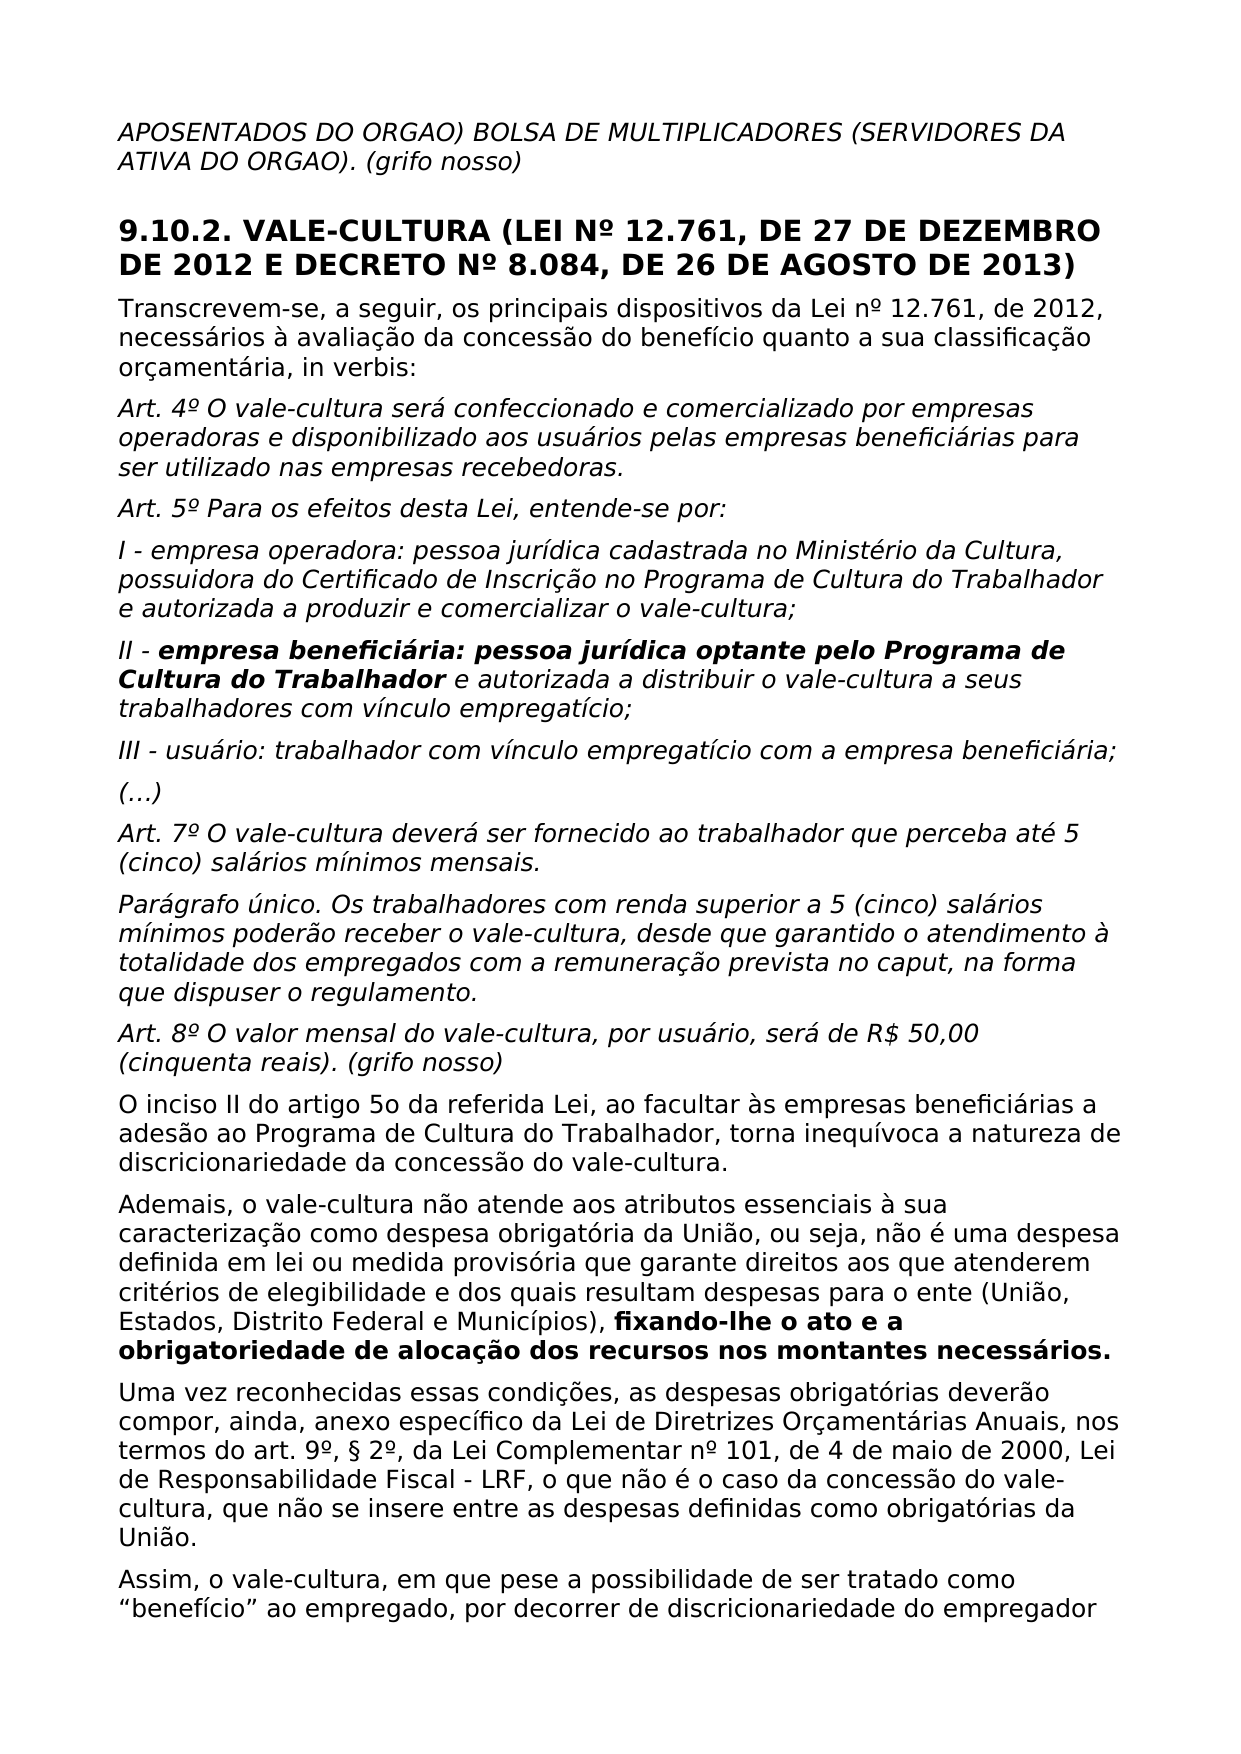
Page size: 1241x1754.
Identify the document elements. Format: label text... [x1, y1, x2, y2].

text Assim, o vale-cultura, em que pese a possibilidade de ser tratado como “benefício” ao empregado, por decorrer de discricionariedade do empregador [118, 1565, 1122, 1623]
text Art. 8º O valor mensal do vale-cultura, por usuário, será de R$ 50,00 (cinquenta reais). (grifo nosso) [118, 1019, 1122, 1078]
text Art. 4º O vale-cultura será confeccionado e comercializado por empresas operadoras e disponibilizado aos usuários pelas empresas beneficiárias para ser utilizado nas empresas recebedoras. [118, 394, 1122, 482]
text Art. 7º O vale-cultura deverá ser fornecido ao trabalhador que perceba até 5 (cinco) salários mínimos mensais. [118, 819, 1122, 878]
text II - empresa beneficiária: pessoa jurídica optante pelo Programa de Cultura do Trabalhador e autorizada a distribuir o vale-cultura a seus trabalhadores com vínculo empregatício; [118, 636, 1122, 723]
text O inciso II do artigo 5o da referida Lei, ao facultar às empresas beneficiárias a adesão ao Programa de Cultura do Trabalhador, torna inequívoca a natureza de discricionariedade da concessão do vale-cultura. [118, 1090, 1122, 1178]
text APOSENTADOS DO ORGAO) BOLSA DE MULTIPLICADORES (SERVIDORES DA ATIVA DO ORGAO). (grifo nosso) [118, 118, 1122, 176]
text Uma vez reconhecidas essas condições, as despesas obrigatórias deverão compor, ainda, anexo específico da Lei de Diretrizes Orçamentárias Anuais, nos termos do art. 9º, § 2º, da Lei Complementar nº 101, de 4 de maio de 2000, Lei de Responsabilidade Fiscal - LRF, o que não é o caso da concessão do vale-cultura, que não se insere entre as despesas definidas como obrigatórias da União. [118, 1378, 1122, 1553]
text (…) [118, 778, 1122, 807]
subtitle 9.10.2. VALE-CULTURA (LEI Nº 12.761, DE 27 DE DEZEMBRO DE 2012 E DECRETO Nº 8.084, DE 26 DE AGOSTO DE 2013) [118, 214, 1122, 282]
text Transcrevem-se, a seguir, os principais dispositivos da Lei nº 12.761, de 2012, necessários à avaliação da concessão do benefício quanto a sua classificação orçamentária, in verbis: [118, 294, 1122, 382]
text Art. 5º Para os efeitos desta Lei, entende-se por: [118, 494, 1122, 523]
text III - usuário: trabalhador com vínculo empregatício com a empresa beneficiária; [118, 736, 1122, 765]
text Ademais, o vale-cultura não atende aos atributos essenciais à sua caracterização como despesa obrigatória da União, ou seja, não é uma despesa definida em lei ou medida provisória que garante direitos aos que atenderem critérios de elegibilidade e dos quais resultam despesas para o ente (União, Estados, Distrito Federal e Municípios), fixando-lhe o ato e a obrigatoriedade de alocação dos recursos nos montantes necessários. [118, 1190, 1122, 1365]
text I - empresa operadora: pessoa jurídica cadastrada no Ministério da Cultura, possuidora do Certificado de Inscrição no Programa de Cultura do Trabalhador e autorizada a produzir e comercializar o vale-cultura; [118, 536, 1122, 623]
text Parágrafo único. Os trabalhadores com renda superior a 5 (cinco) salários mínimos poderão receber o vale-cultura, desde que garantido o atendimento à totalidade dos empregados com a remuneração prevista no caput, na forma que dispuser o regulamento. [118, 890, 1122, 1007]
